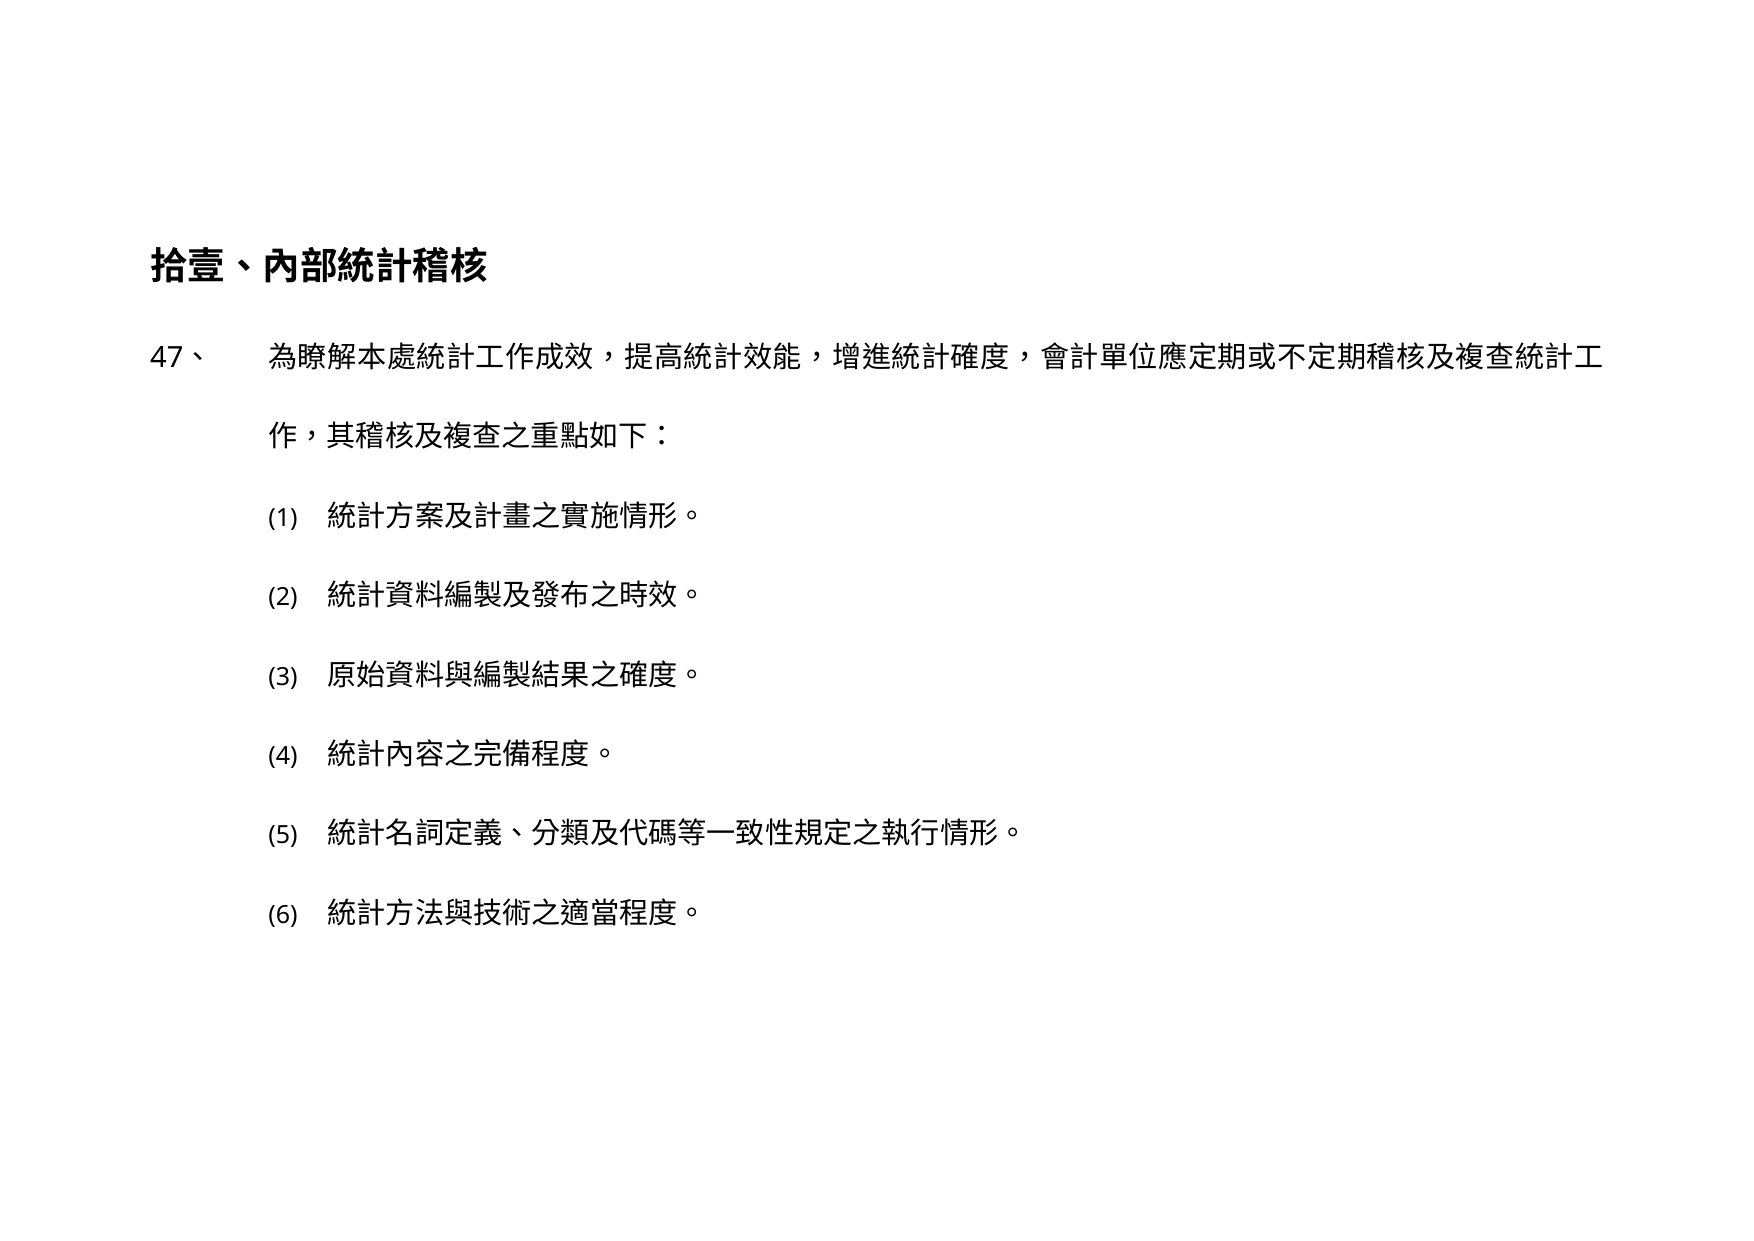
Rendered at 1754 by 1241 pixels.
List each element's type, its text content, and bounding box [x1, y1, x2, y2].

subtitle 拾壹、內部統計稽核 [150, 223, 1604, 303]
list 統計方案及計畫之實施情形。 [268, 474, 1604, 553]
list 為瞭解本處統計工作成效，提高統計效能，增進統計確度，會計單位應定期或不定期稽核及複查統計工作，其稽核及複查之重點如下： [150, 315, 1604, 474]
list 統計資料編製及發布之時效。 [268, 553, 1604, 633]
list 統計內容之完備程度。 [268, 712, 1604, 791]
list 統計名詞定義、分類及代碼等一致性規定之執行情形。 [268, 791, 1604, 871]
list 統計方法與技術之適當程度。 [268, 871, 1604, 950]
list 原始資料與編製結果之確度。 [268, 633, 1604, 712]
